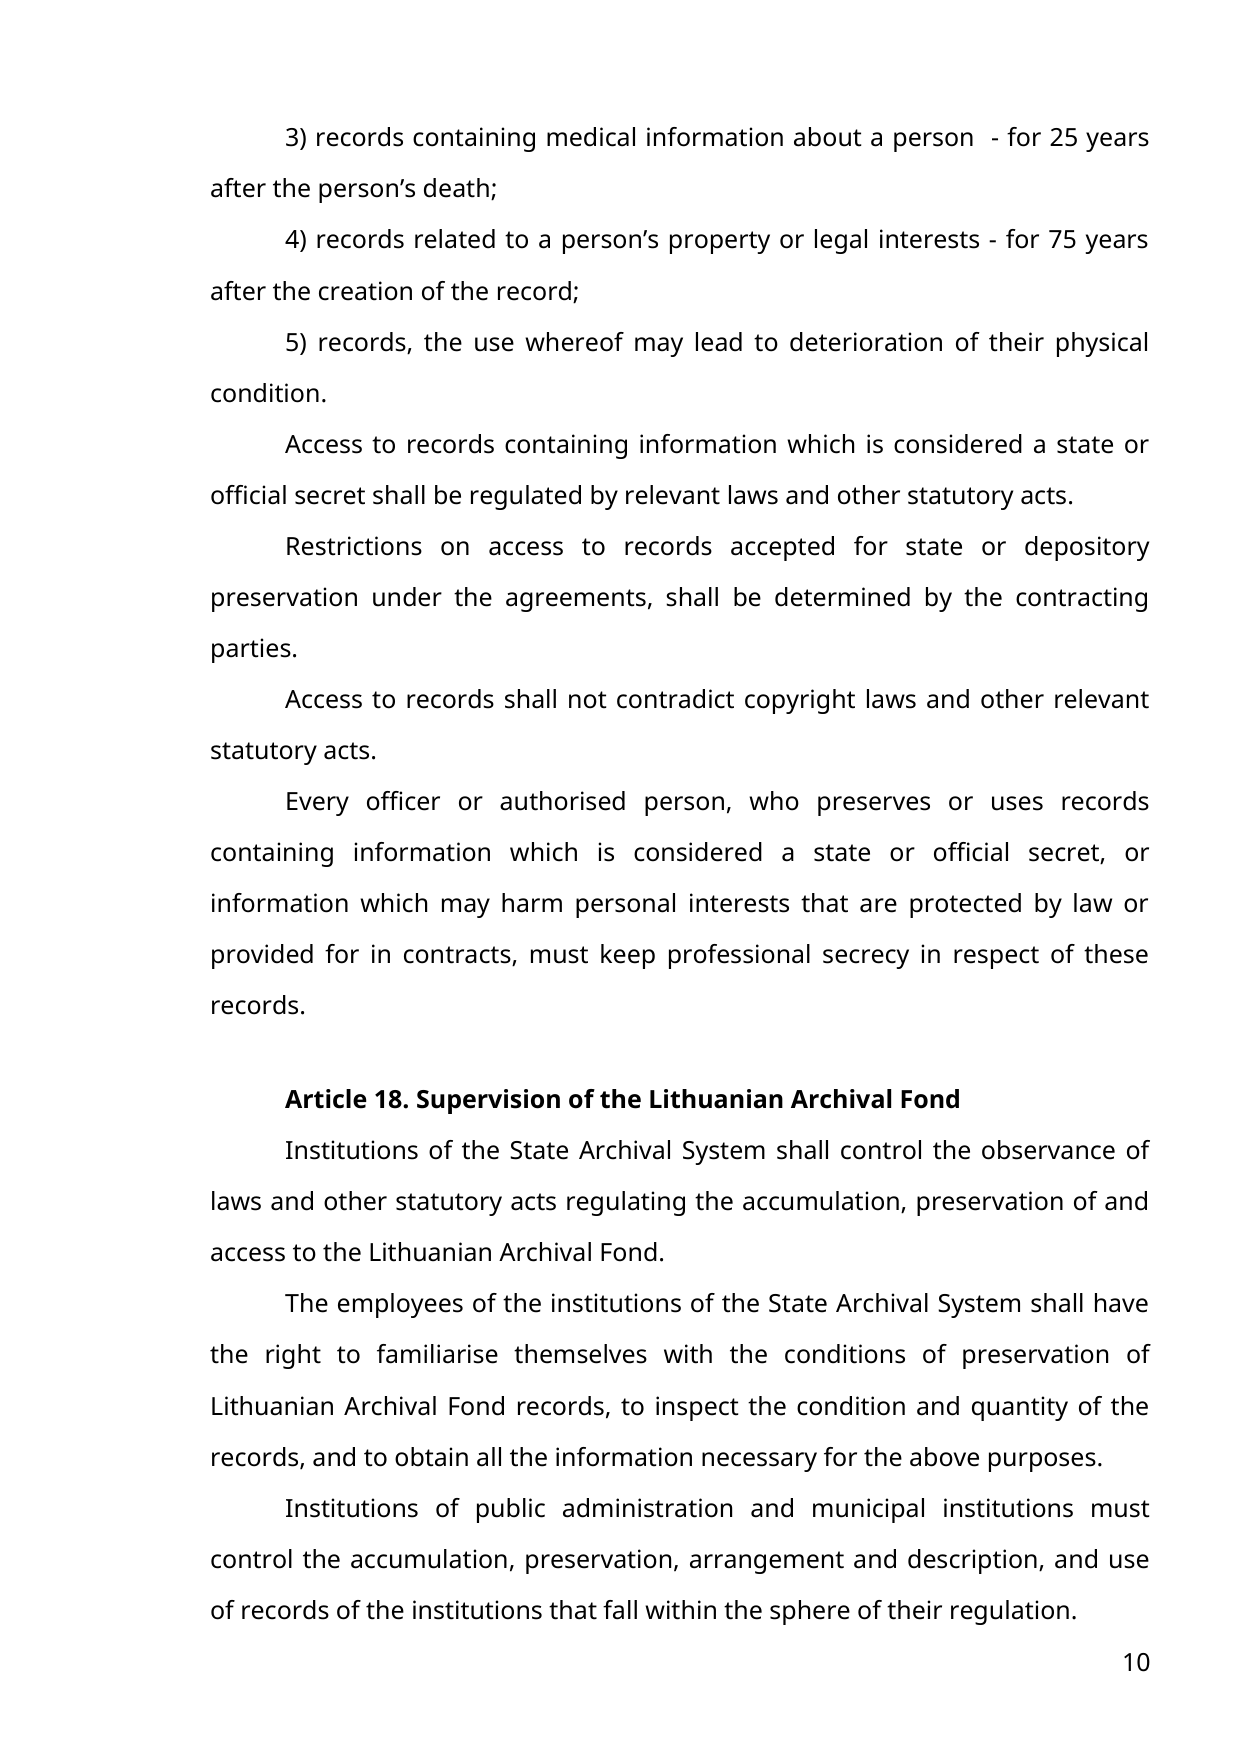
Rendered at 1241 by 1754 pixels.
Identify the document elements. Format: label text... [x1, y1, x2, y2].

text Institutions of the State Archival System shall control the observance of laws and other statutory acts regulating the accumulation, preservation of and access to the Lithuanian Archival Fond. [210, 1133, 1151, 1269]
text Access to records shall not contradict copyright laws and other relevant statutory acts. [210, 681, 1151, 767]
text 5) records, the use whereof may lead to deterioration of their physical condition. [210, 324, 1151, 409]
text Every officer or authorised person, who preserves or uses records containing information which is considered a state or official secret, or information which may harm personal interests that are protected by law or provided for in contracts, must keep professional secrecy in respect of these records. [210, 783, 1151, 1022]
text The employees of the institutions of the State Archival System shall have the right to familiarise themselves with the conditions of preservation of Lithuanian Archival Fond records, to inspect the condition and quantity of the records, and to obtain all the information necessary for the above purposes. [210, 1286, 1151, 1473]
text Article 18. Supervision of the Lithuanian Archival Fond [210, 1082, 1151, 1116]
text Restrictions on access to records accepted for state or depository preservation under the agreements, shall be determined by the contracting parties. [210, 528, 1151, 664]
text Access to records containing information which is considered a state or official secret shall be regulated by relevant laws and other statutory acts. [210, 426, 1151, 511]
text 4) records related to a person’s property or legal interests - for 75 years after the creation of the record; [210, 222, 1151, 307]
text 3) records containing medical information about a person - for 25 years after the person’s death; [210, 120, 1151, 205]
text Institutions of public administration and municipal institutions must control the accumulation, preservation, arrangement and description, and use of records of the institutions that fall within the sphere of their regulation. [210, 1490, 1151, 1626]
